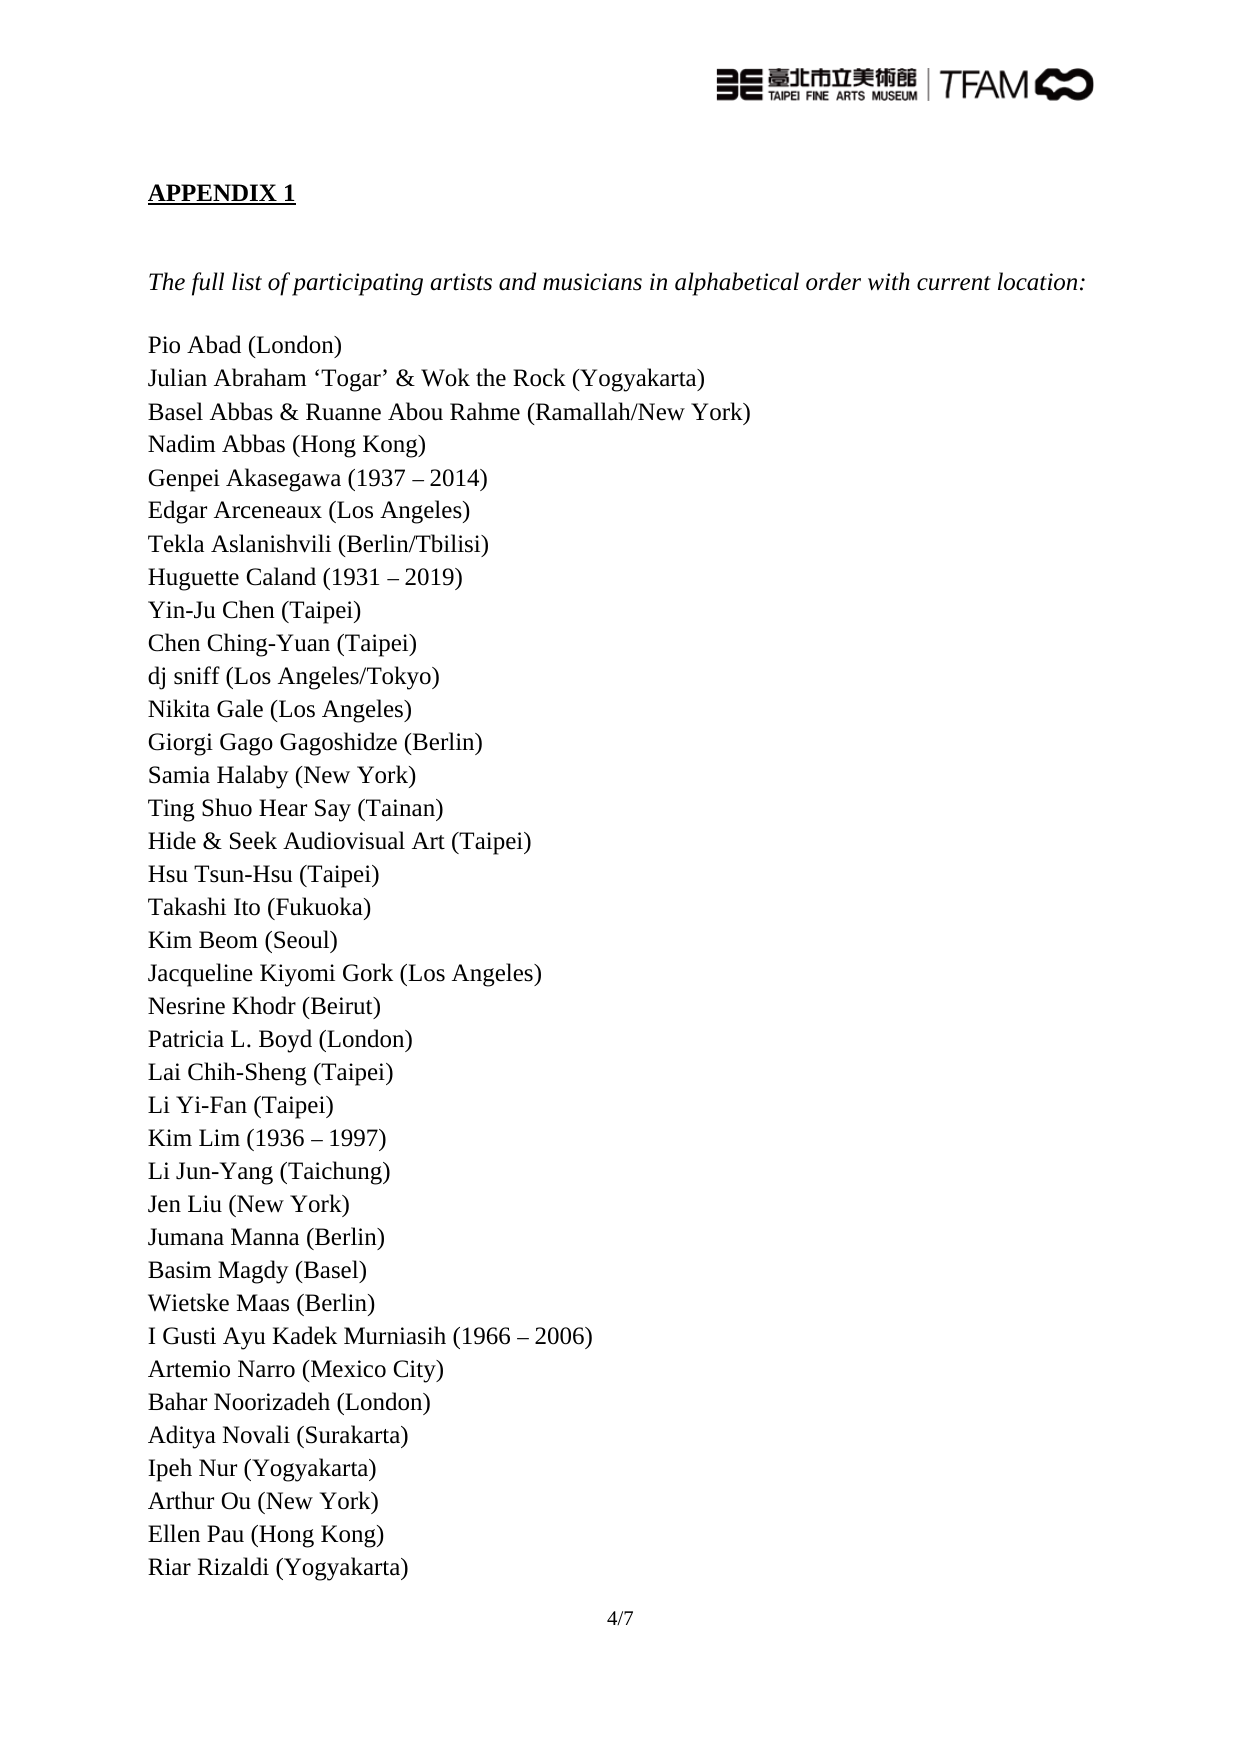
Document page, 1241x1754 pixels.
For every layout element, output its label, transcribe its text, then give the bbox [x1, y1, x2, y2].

text Patricia L. Boyd (London) [148, 1024, 1092, 1053]
text Aditya Novali (Surakarta) [148, 1420, 1092, 1449]
text Nikita Gale (Los Angeles) [148, 694, 1092, 722]
text Edgar Arceneaux (Los Angeles) [148, 496, 1092, 524]
text Riar Rizaldi (Yogyakarta) [148, 1552, 1092, 1581]
text Jen Liu (New York) [148, 1189, 1092, 1218]
text Jacqueline Kiyomi Gork (Los Angeles) [148, 958, 1092, 987]
text Kim Beom (Seoul) [148, 925, 1092, 954]
text dj sniff (Los Angeles/Tokyo) [148, 661, 1092, 689]
text Bahar Noorizadeh (London) [148, 1387, 1092, 1416]
text Li Jun-Yang (Taichung) [148, 1156, 1092, 1185]
text I Gusti Ayu Kadek Murniasih (1966 – 2006) [148, 1321, 1092, 1350]
text Lai Chih-Sheng (Taipei) [148, 1057, 1092, 1086]
text Hide & Seek Audiovisual Art (Taipei) [148, 826, 1092, 854]
text Basim Magdy (Basel) [148, 1255, 1092, 1284]
text Arthur Ou (New York) [148, 1486, 1092, 1515]
text Nesrine Khodr (Beirut) [148, 991, 1092, 1020]
text Ipeh Nur (Yogyakarta) [148, 1453, 1092, 1482]
text APPENDIX 1 [148, 178, 1092, 207]
text Chen Ching-Yuan (Taipei) [148, 628, 1092, 656]
text Takashi Ito (Fukuoka) [148, 892, 1092, 921]
text Li Yi-Fan (Taipei) [148, 1090, 1092, 1119]
text Wietske Maas (Berlin) [148, 1288, 1092, 1317]
text Basel Abbas & Ruanne Abou Rahme (Ramallah/New York) [148, 397, 1092, 425]
text Tekla Aslanishvili (Berlin/Tbilisi) [148, 529, 1092, 557]
text Kim Lim (1936 – 1997) [148, 1123, 1092, 1152]
text Jumana Manna (Berlin) [148, 1222, 1092, 1251]
text Giorgi Gago Gagoshidze (Berlin) [148, 727, 1092, 756]
text Huguette Caland (1931 – 2019) [148, 562, 1092, 590]
text Samia Halaby (New York) [148, 760, 1092, 788]
text Ellen Pau (Hong Kong) [148, 1519, 1092, 1548]
text Yin-Ju Chen (Taipei) [148, 595, 1092, 623]
text Pio Abad (London) [148, 331, 1092, 359]
text Julian Abraham ‘Togar’ & Wok the Rock (Yogyakarta) [148, 363, 1092, 392]
text Genpei Akasegawa (1937 – 2014) [148, 463, 1092, 491]
text Nadim Abbas (Hong Kong) [148, 429, 1092, 458]
text The full list of participating artists and musicians in alphabetical order with current location: [148, 267, 1092, 296]
text Ting Shuo Hear Say (Tainan) [148, 793, 1092, 822]
text Hsu Tsun-Hsu (Taipei) [148, 859, 1092, 888]
text Artemio Narro (Mexico City) [148, 1354, 1092, 1383]
